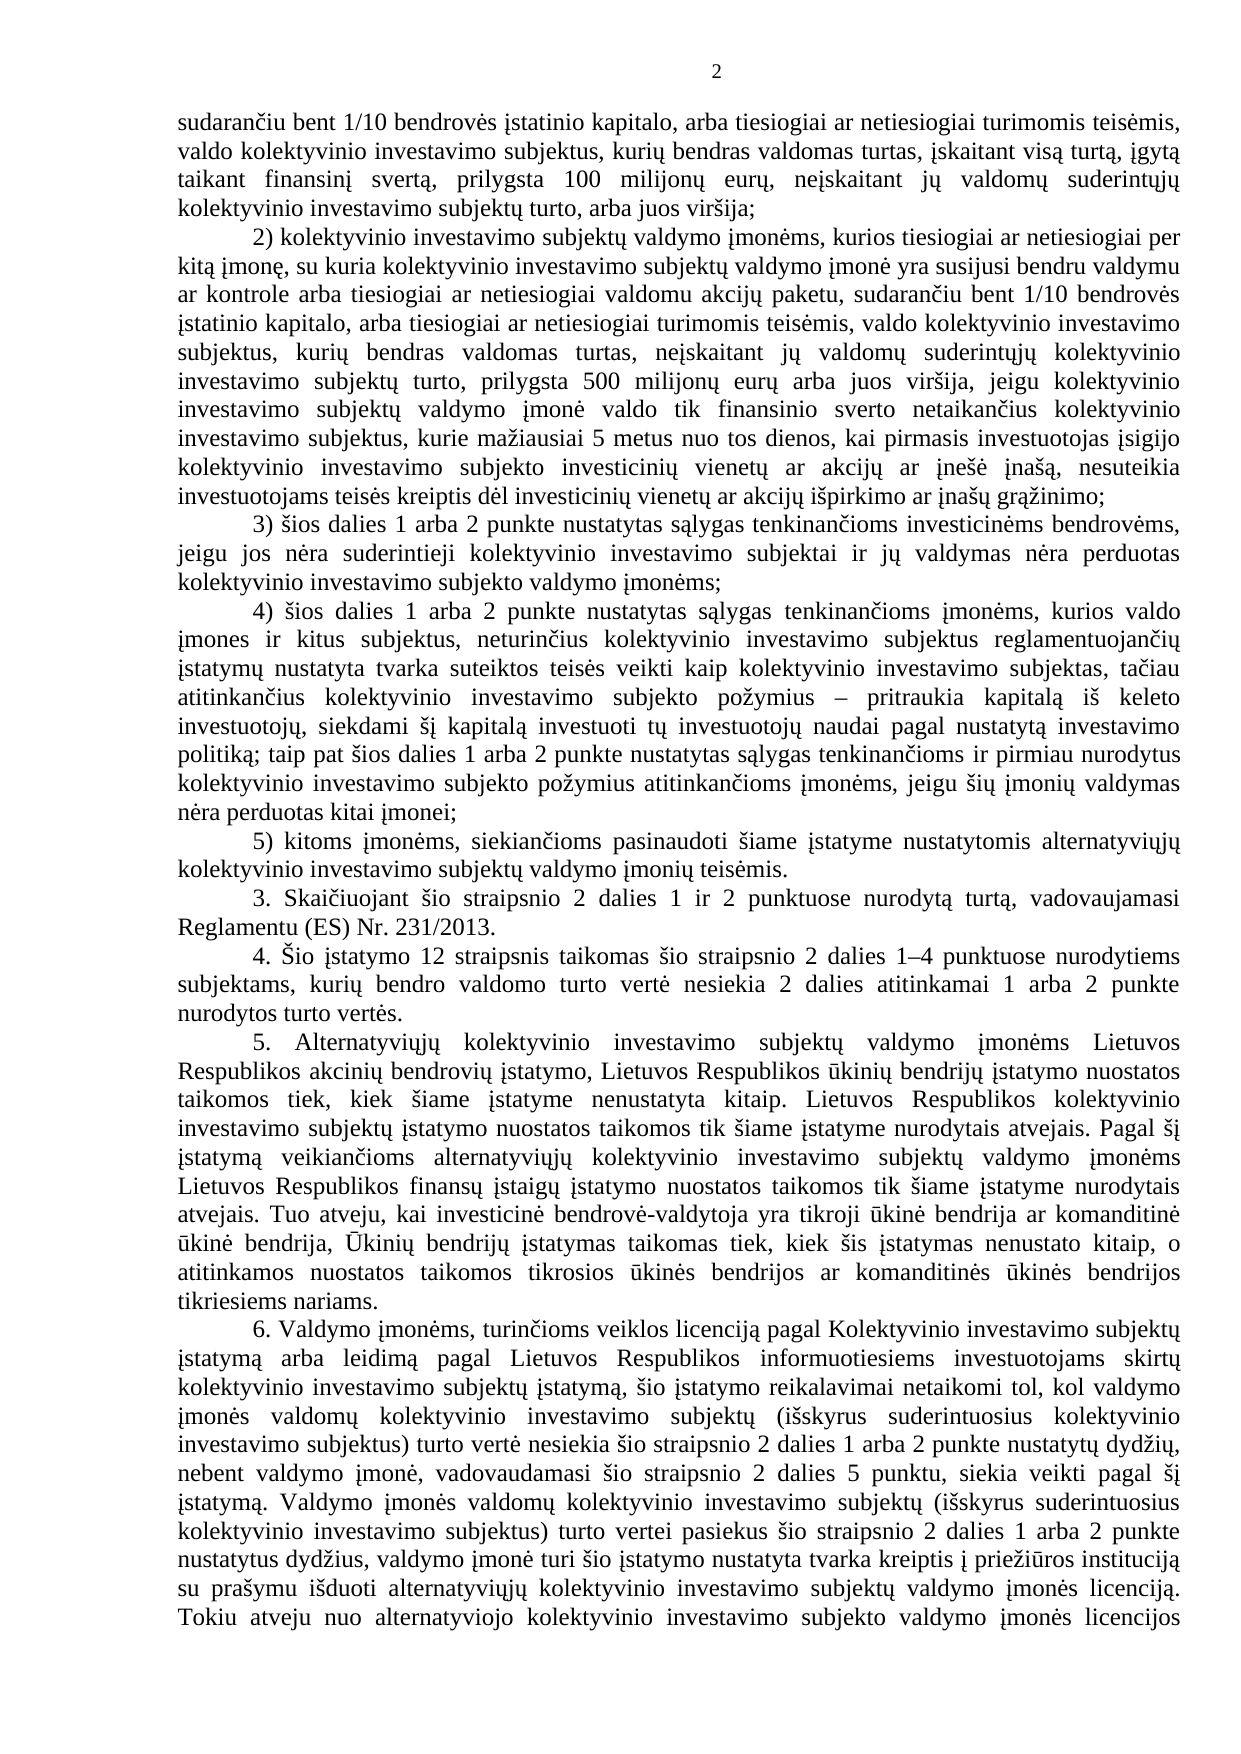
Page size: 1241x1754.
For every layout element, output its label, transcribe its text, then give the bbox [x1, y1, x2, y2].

text 4. Šio įstatymo 12 straipsnis taikomas šio straipsnio 2 dalies 1–4 punktuose nurodytiems subjektams, kurių bendro valdomo turto vertė nesiekia 2 dalies atitinkamai 1 arba 2 punkte nurodytos turto vertės. [177, 941, 1181, 1027]
text 5. Alternatyviųjų kolektyvinio investavimo subjektų valdymo įmonėms Lietuvos Respublikos akcinių bendrovių įstatymo, Lietuvos Respublikos ūkinių bendrijų įstatymo nuostatos taikomos tiek, kiek šiame įstatyme nenustatyta kitaip. Lietuvos Respublikos kolektyvinio investavimo subjektų įstatymo nuostatos taikomos tik šiame įstatyme nurodytais atvejais. Pagal šį įstatymą veikiančioms alternatyviųjų kolektyvinio investavimo subjektų valdymo įmonėms Lietuvos Respublikos finansų įstaigų įstatymo nuostatos taikomos tik šiame įstatyme nurodytais atvejais. Tuo atveju, kai investicinė bendrovė-valdytoja yra tikroji ūkinė bendrija ar komanditinė ūkinė bendrija, Ūkinių bendrijų įstatymas taikomas tiek, kiek šis įstatymas nenustato kitaip, o atitinkamos nuostatos taikomos tikrosios ūkinės bendrijos ar komanditinės ūkinės bendrijos tikriesiems nariams. [177, 1027, 1181, 1314]
text 3) šios dalies 1 arba 2 punkte nustatytas sąlygas tenkinančioms investicinėms bendrovėms, jeigu jos nėra suderintieji kolektyvinio investavimo subjektai ir jų valdymas nėra perduotas kolektyvinio investavimo subjekto valdymo įmonėms; [177, 509, 1181, 596]
text sudarančiu bent 1/10 bendrovės įstatinio kapitalo, arba tiesiogiai ar netiesiogiai turimomis teisėmis, valdo kolektyvinio investavimo subjektus, kurių bendras valdomas turtas, įskaitant visą turtą, įgytą taikant finansinį svertą, prilygsta 100 milijonų eurų, neįskaitant jų valdomų suderintųjų kolektyvinio investavimo subjektų turto, arba juos viršija; [177, 107, 1181, 222]
text 4) šios dalies 1 arba 2 punkte nustatytas sąlygas tenkinančioms įmonėms, kurios valdo įmones ir kitus subjektus, neturinčius kolektyvinio investavimo subjektus reglamentuojančių įstatymų nustatyta tvarka suteiktos teisės veikti kaip kolektyvinio investavimo subjektas, tačiau atitinkančius kolektyvinio investavimo subjekto požymius – pritraukia kapitalą iš keleto investuotojų, siekdami šį kapitalą investuoti tų investuotojų naudai pagal nustatytą investavimo politiką; taip pat šios dalies 1 arba 2 punkte nustatytas sąlygas tenkinančioms ir pirmiau nurodytus kolektyvinio investavimo subjekto požymius atitinkančioms įmonėms, jeigu šių įmonių valdymas nėra perduotas kitai įmonei; [177, 596, 1181, 826]
text 5) kitoms įmonėms, siekiančioms pasinaudoti šiame įstatyme nustatytomis alternatyviųjų kolektyvinio investavimo subjektų valdymo įmonių teisėmis. [177, 826, 1181, 883]
text 6. Valdymo įmonėms, turinčioms veiklos licenciją pagal Kolektyvinio investavimo subjektų įstatymą arba leidimą pagal Lietuvos Respublikos informuotiesiems investuotojams skirtų kolektyvinio investavimo subjektų įstatymą, šio įstatymo reikalavimai netaikomi tol, kol valdymo įmonės valdomų kolektyvinio investavimo subjektų (išskyrus suderintuosius kolektyvinio investavimo subjektus) turto vertė nesiekia šio straipsnio 2 dalies 1 arba 2 punkte nustatytų dydžių, nebent valdymo įmonė, vadovaudamasi šio straipsnio 2 dalies 5 punktu, siekia veikti pagal šį įstatymą. Valdymo įmonės valdomų kolektyvinio investavimo subjektų (išskyrus suderintuosius kolektyvinio investavimo subjektus) turto vertei pasiekus šio straipsnio 2 dalies 1 arba 2 punkte nustatytus dydžius, valdymo įmonė turi šio įstatymo nustatyta tvarka kreiptis į priežiūros instituciją su prašymu išduoti alternatyviųjų kolektyvinio investavimo subjektų valdymo įmonės licenciją. Tokiu atveju nuo alternatyviojo kolektyvinio investavimo subjekto valdymo įmonės licencijos [177, 1314, 1181, 1631]
text 2) kolektyvinio investavimo subjektų valdymo įmonėms, kurios tiesiogiai ar netiesiogiai per kitą įmonę, su kuria kolektyvinio investavimo subjektų valdymo įmonė yra susijusi bendru valdymu ar kontrole arba tiesiogiai ar netiesiogiai valdomu akcijų paketu, sudarančiu bent 1/10 bendrovės įstatinio kapitalo, arba tiesiogiai ar netiesiogiai turimomis teisėmis, valdo kolektyvinio investavimo subjektus, kurių bendras valdomas turtas, neįskaitant jų valdomų suderintųjų kolektyvinio investavimo subjektų turto, prilygsta 500 milijonų eurų arba juos viršija, jeigu kolektyvinio investavimo subjektų valdymo įmonė valdo tik finansinio sverto netaikančius kolektyvinio investavimo subjektus, kurie mažiausiai 5 metus nuo tos dienos, kai pirmasis investuotojas įsigijo kolektyvinio investavimo subjekto investicinių vienetų ar akcijų ar įnešė įnašą, nesuteikia investuotojams teisės kreiptis dėl investicinių vienetų ar akcijų išpirkimo ar įnašų grąžinimo; [177, 222, 1181, 509]
text 3. Skaičiuojant šio straipsnio 2 dalies 1 ir 2 punktuose nurodytą turtą, vadovaujamasi Reglamentu (ES) Nr. 231/2013. [177, 883, 1181, 941]
